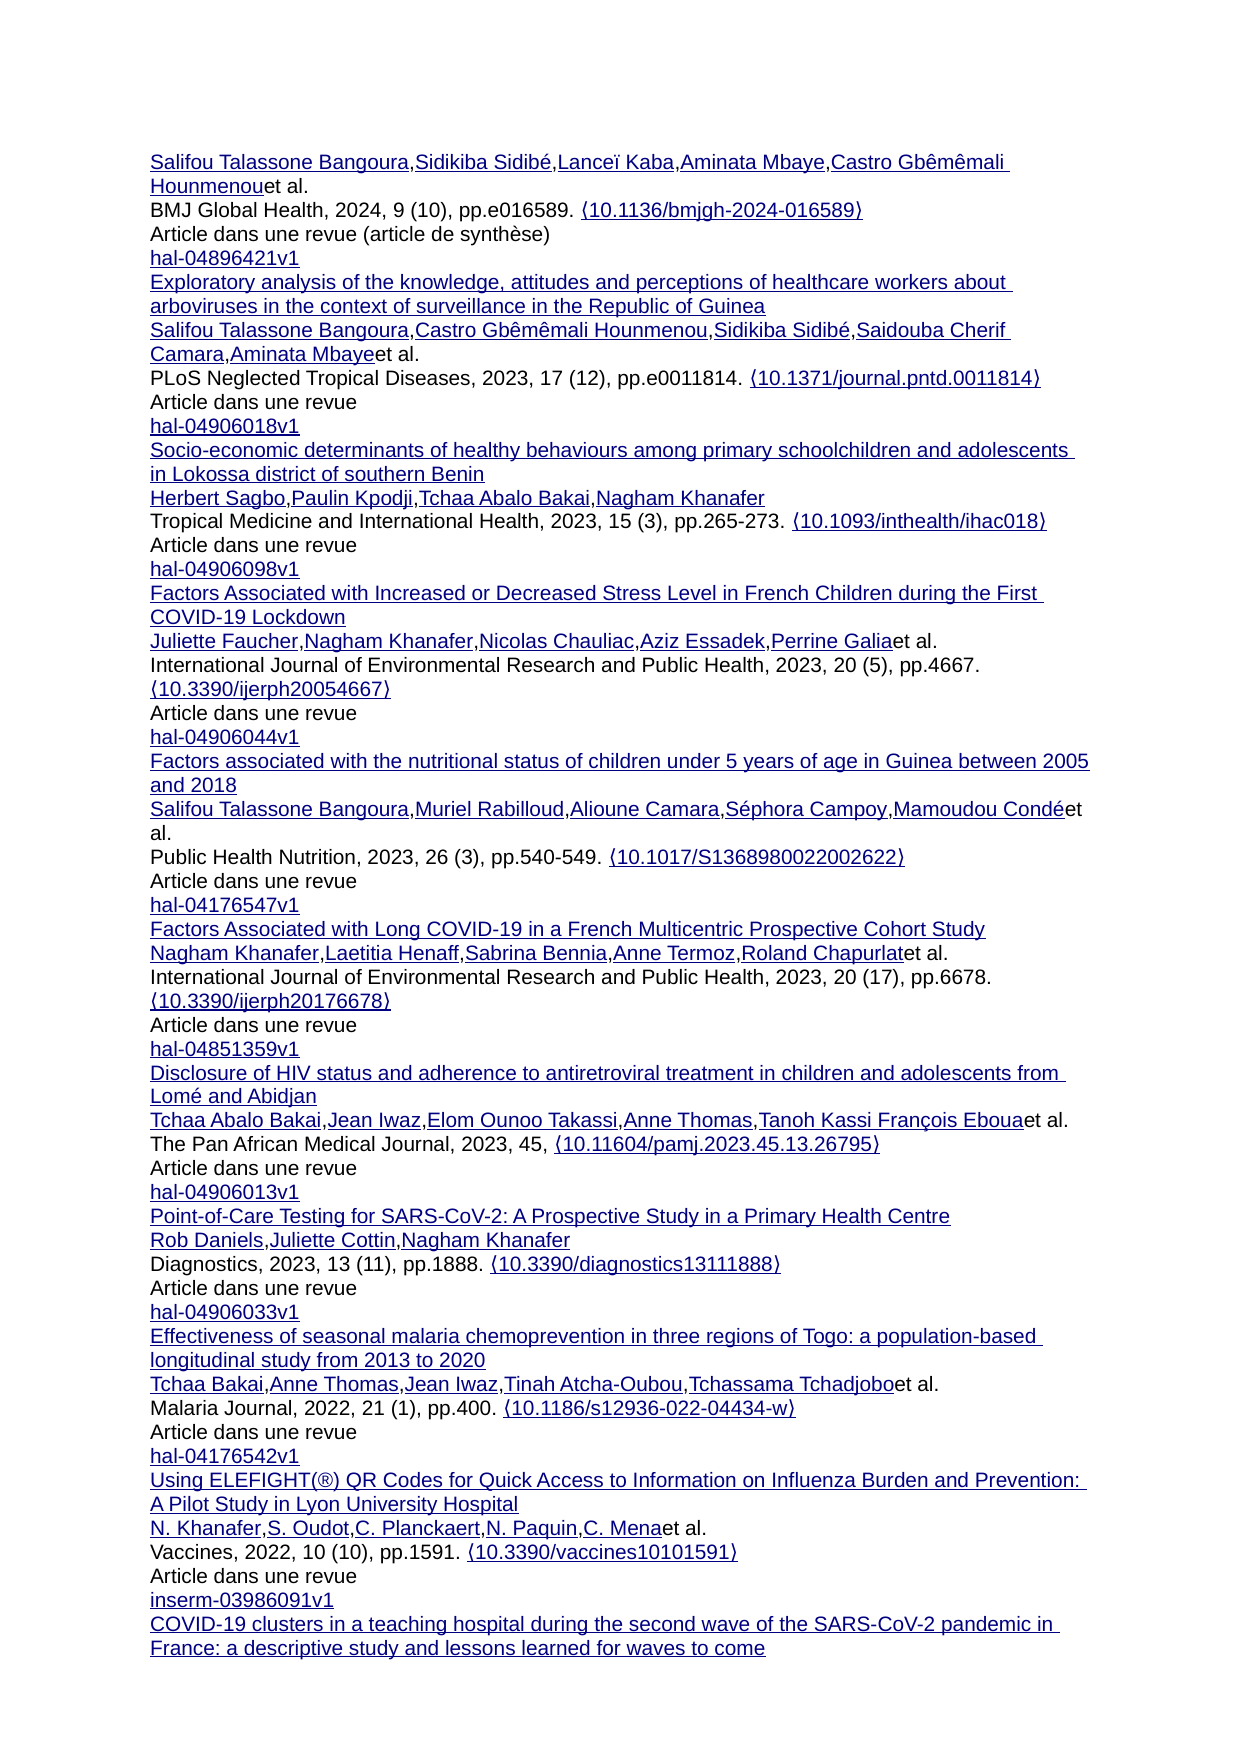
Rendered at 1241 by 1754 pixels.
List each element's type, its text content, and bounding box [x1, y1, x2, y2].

table_cell Effectiveness of seasonal malaria chemoprevention in three regions of Togo: a population-based longitudinal study from 2013 to 2020 Tchaa Bakai,Anne Thomas,Jean Iwaz,Tinah Atcha-Oubou,Tchassama Tchadjoboet al. Malaria Journal, 2022, 21 (1), pp.400. ⟨10.1186/s12936-022-04434-w⟩ Article dans une revue hal-04176542v1 [150, 1324, 1090, 1468]
table_cell Factors Associated with Increased or Decreased Stress Level in French Children during the First COVID-19 Lockdown Juliette Faucher,Nagham Khanafer,Nicolas Chauliac,Aziz Essadek,Perrine Galiaet al. International Journal of Environmental Research and Public Health, 2023, 20 (5), pp.4667. ⟨10.3390/ijerph20054667⟩ Article dans une revue hal-04906044v1 [150, 581, 1090, 749]
table_cell Factors associated with the nutritional status of children under 5 years of age in Guinea between 2005 [150, 749, 1090, 770]
table_cell Factors Associated with Long COVID-19 in a French Multicentric Prospective Cohort Study Nagham Khanafer,Laetitia Henaff,Sabrina Bennia,Anne Termoz,Roland Chapurlatet al. International Journal of Environmental Research and Public Health, 2023, 20 (17), pp.6678. ⟨10.3390/ijerph20176678⟩ Article dans une revue hal-04851359v1 [150, 917, 1090, 1060]
table_cell Exploratory analysis of the knowledge, attitudes and perceptions of healthcare workers about arboviruses in the context of surveillance in the Republic of Guinea Salifou Talassone Bangoura,Castro Gbêmêmali Hounmenou,Sidikiba Sidibé,Saidouba Cherif Camara,Aminata Mbayeet al. PLoS Neglected Tropical Diseases, 2023, 17 (12), pp.e0011814. ⟨10.1371/journal.pntd.0011814⟩ Article dans une revue hal-04906018v1 [150, 270, 1090, 437]
table_cell Point-of-Care Testing for SARS-CoV-2: A Prospective Study in a Primary Health Centre Rob Daniels,Juliette Cottin,Nagham Khanafer Diagnostics, 2023, 13 (11), pp.1888. ⟨10.3390/diagnostics13111888⟩ Article dans une revue hal-04906033v1 [150, 1204, 1090, 1324]
table_cell COVID-19 clusters in a teaching hospital during the second wave of the SARS-CoV-2 pandemic in France: a descriptive study and lessons learned for waves to come [150, 1611, 1090, 1659]
table_cell Salifou Talassone Bangoura,Sidikiba Sidibé,Lanceï Kaba,Aminata Mbaye,Castro Gbêmêmali Hounmenouet al. BMJ Global Health, 2024, 9 (10), pp.e016589. ⟨10.1136/bmjgh-2024-016589⟩ Article dans une revue (article de synthèse) hal-04896421v1 [150, 150, 1090, 270]
table_cell Disclosure of HIV status and adherence to antiretroviral treatment in children and adolescents from Lomé and Abidjan Tchaa Abalo Bakai,Jean Iwaz,Elom Ounoo Takassi,Anne Thomas,Tanoh Kassi François Ebouaet al. The Pan African Medical Journal, 2023, 45, ⟨10.11604/pamj.2023.45.13.26795⟩ Article dans une revue hal-04906013v1 [150, 1060, 1090, 1204]
table_cell and 2018 Salifou Talassone Bangoura,Muriel Rabilloud,Alioune Camara,Séphora Campoy,Mamoudou Condéet al. Public Health Nutrition, 2023, 26 (3), pp.540-549. ⟨10.1017/S1368980022002622⟩ Article dans une revue hal-04176547v1 [150, 771, 1090, 917]
table_cell Socio-economic determinants of healthy behaviours among primary schoolchildren and adolescents in Lokossa district of southern Benin Herbert Sagbo,Paulin Kpodji,Tchaa Abalo Bakai,Nagham Khanafer Tropical Medicine and International Health, 2023, 15 (3), pp.265-273. ⟨10.1093/inthealth/ihac018⟩ Article dans une revue hal-04906098v1 [150, 438, 1090, 581]
table_cell Using ELEFIGHT(®) QR Codes for Quick Access to Information on Influenza Burden and Prevention: A Pilot Study in Lyon University Hospital N. Khanafer,S. Oudot,C. Planckaert,N. Paquin,C. Menaet al. Vaccines, 2022, 10 (10), pp.1591. ⟨10.3390/vaccines10101591⟩ Article dans une revue inserm-03986091v1 [150, 1468, 1090, 1611]
